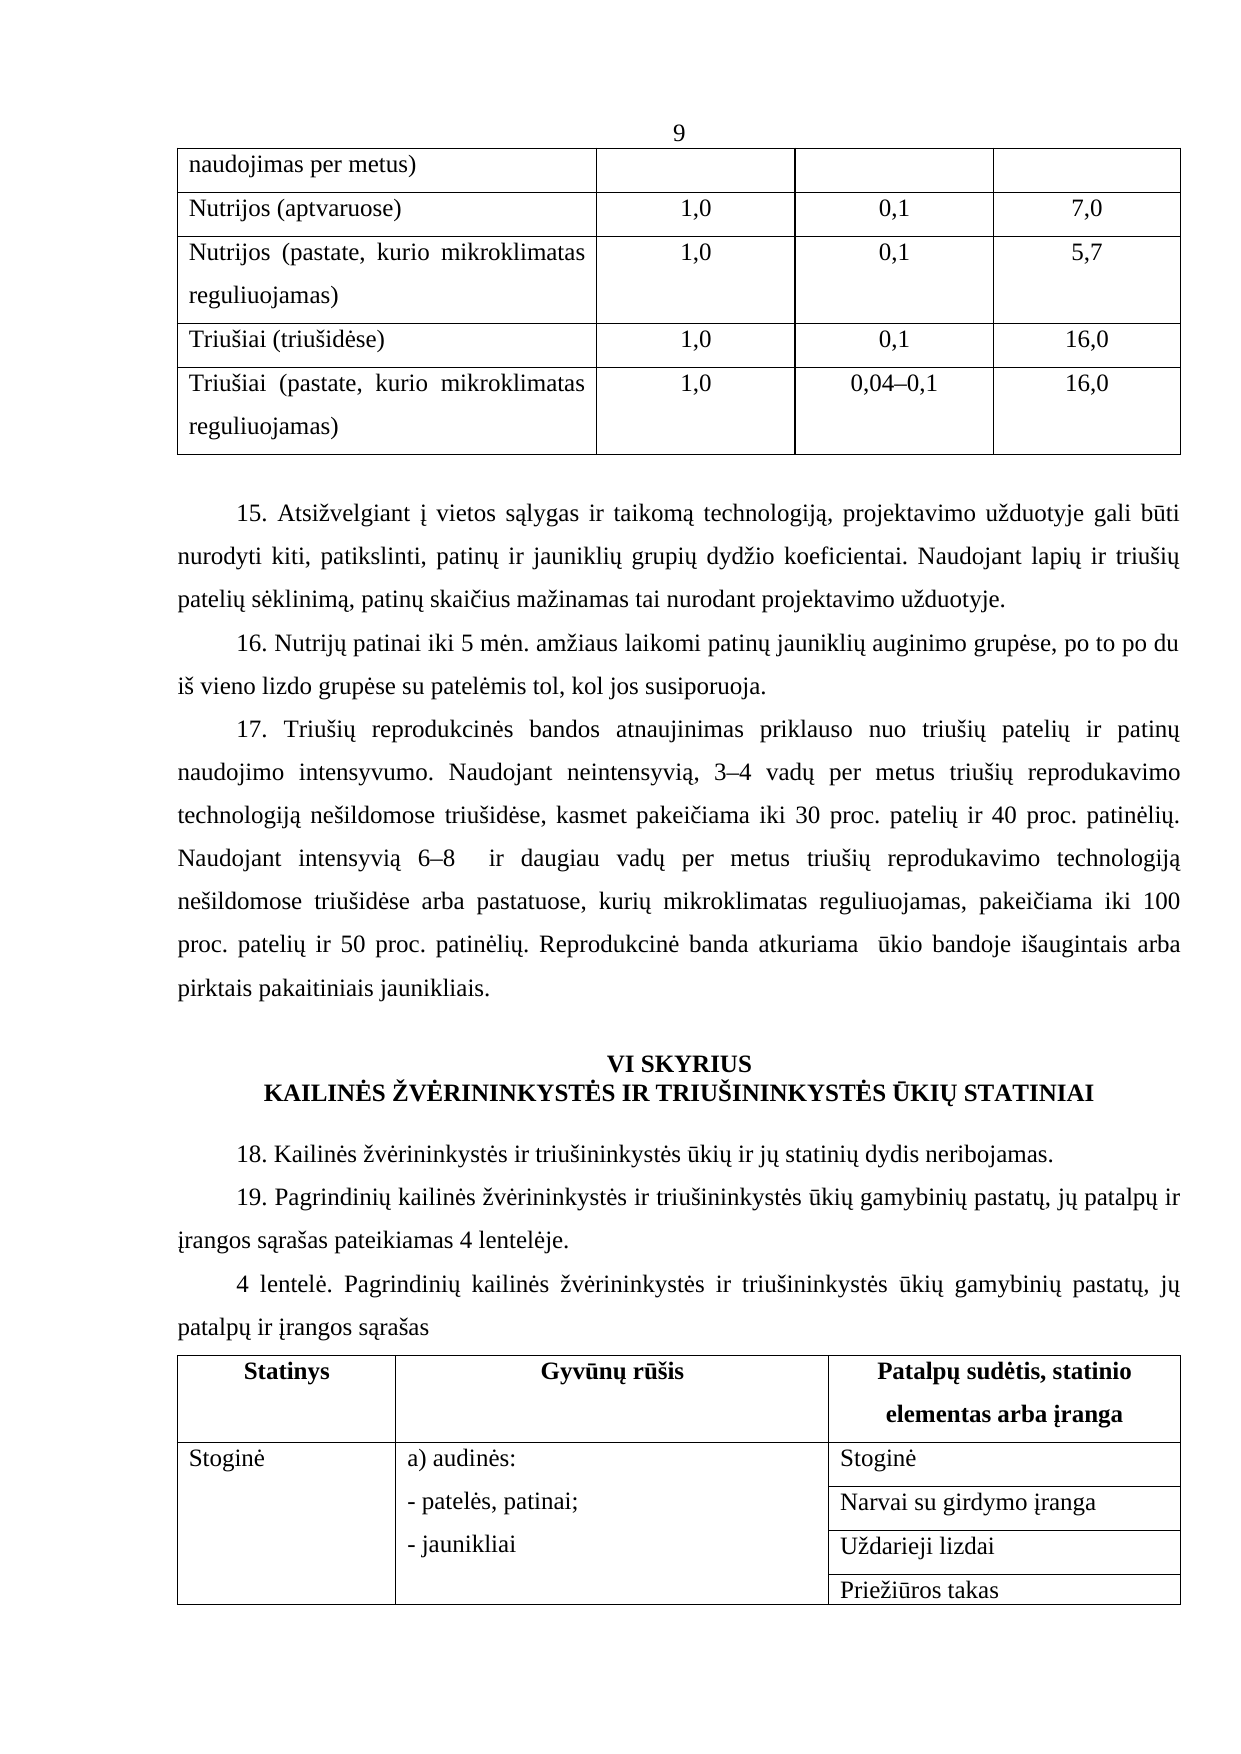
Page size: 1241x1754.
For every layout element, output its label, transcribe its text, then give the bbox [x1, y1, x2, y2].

table_cell 0,1 [796, 237, 993, 323]
table_cell naudojimas per metus) [178, 149, 596, 192]
text VI SKYRIUS [177, 1049, 1181, 1078]
table_cell 0,04–0,1 [796, 368, 993, 454]
table_cell Narvai su girdymo įranga [829, 1487, 1180, 1530]
table_cell Priežiūros takas [829, 1575, 1180, 1604]
text KAILINės ŽVĖRininkystės IR TRIUŠIninkystės ŪKIŲ STATINIAI [177, 1078, 1181, 1106]
text 16. Nutrijų patinai iki 5 mėn. amžiaus laikomi patinų jauniklių auginimo grupėse, po to po du iš vieno lizdo grupėse su patelėmis tol, kol jos susiporuoja. [177, 628, 1181, 699]
table_cell 1,0 [597, 193, 794, 236]
table_cell Triušiai (pastate, kurio mikroklimatas reguliuojamas) [178, 368, 596, 454]
table_cell [994, 149, 1180, 192]
table_cell [796, 149, 993, 192]
table_header Patalpų sudėtis, statinio elementas arba įranga [829, 1356, 1180, 1442]
table_cell 1,0 [597, 324, 794, 367]
text 4 lentelė. Pagrindinių kailinės žvėrininkystės ir triušininkystės ūkių gamybinių pastatų, jų patalpų ir įrangos sąrašas [177, 1269, 1181, 1341]
text 19. Pagrindinių kailinės žvėrininkystės ir triušininkystės ūkių gamybinių pastatų, jų patalpų ir įrangos sąrašas pateikiamas 4 lentelėje. [177, 1182, 1181, 1254]
table_header Gyvūnų rūšis [396, 1356, 828, 1442]
table_cell Triušiai (triušidėse) [178, 324, 596, 367]
table_cell [597, 149, 794, 192]
table_cell 1,0 [597, 237, 794, 323]
table_cell 16,0 [994, 368, 1180, 454]
table_cell Uždarieji lizdai [829, 1531, 1180, 1574]
table_cell Stoginė [829, 1443, 1180, 1486]
text 17. Triušių reprodukcinės bandos atnaujinimas priklauso nuo triušių patelių ir patinų naudojimo intensyvumo. Naudojant neintensyvią, 3–4 vadų per metus triušių reprodukavimo technologiją nešildomose triušidėse, kasmet pakeičiama iki 30 proc. patelių ir 40 proc. patinėlių. Naudojant intensyvią 6–8 ir daugiau vadų per metus triušių reprodukavimo technologiją nešildomose triušidėse arba pastatuose, kurių mikroklimatas reguliuojamas, pakeičiama iki 100 proc. patelių ir 50 proc. patinėlių. Reprodukcinė banda atkuriama ūkio bandoje išaugintais arba pirktais pakaitiniais jaunikliais. [177, 714, 1181, 1001]
table_cell Stoginė [178, 1443, 395, 1604]
table_cell 5,7 [994, 237, 1180, 323]
table_header Statinys [178, 1356, 395, 1442]
table_cell 0,1 [796, 193, 993, 236]
table_cell 7,0 [994, 193, 1180, 236]
table_cell Nutrijos (aptvaruose) [178, 193, 596, 236]
table_cell a) audinės: - patelės, patinai; - jaunikliai [396, 1443, 828, 1604]
text 15. Atsižvelgiant į vietos sąlygas ir taikomą technologiją, projektavimo užduotyje gali būti nurodyti kiti, patikslinti, patinų ir jauniklių grupių dydžio koeficientai. Naudojant lapių ir triušių patelių sėklinimą, patinų skaičius mažinamas tai nurodant projektavimo užduotyje. [177, 498, 1181, 613]
table_cell 0,1 [796, 324, 993, 367]
table_cell 1,0 [597, 368, 794, 454]
text 18. Kailinės žvėrininkystės ir triušininkystės ūkių ir jų statinių dydis neribojamas. [177, 1139, 1181, 1168]
table_cell Nutrijos (pastate, kurio mikroklimatas reguliuojamas) [178, 237, 596, 323]
table_cell 16,0 [994, 324, 1180, 367]
